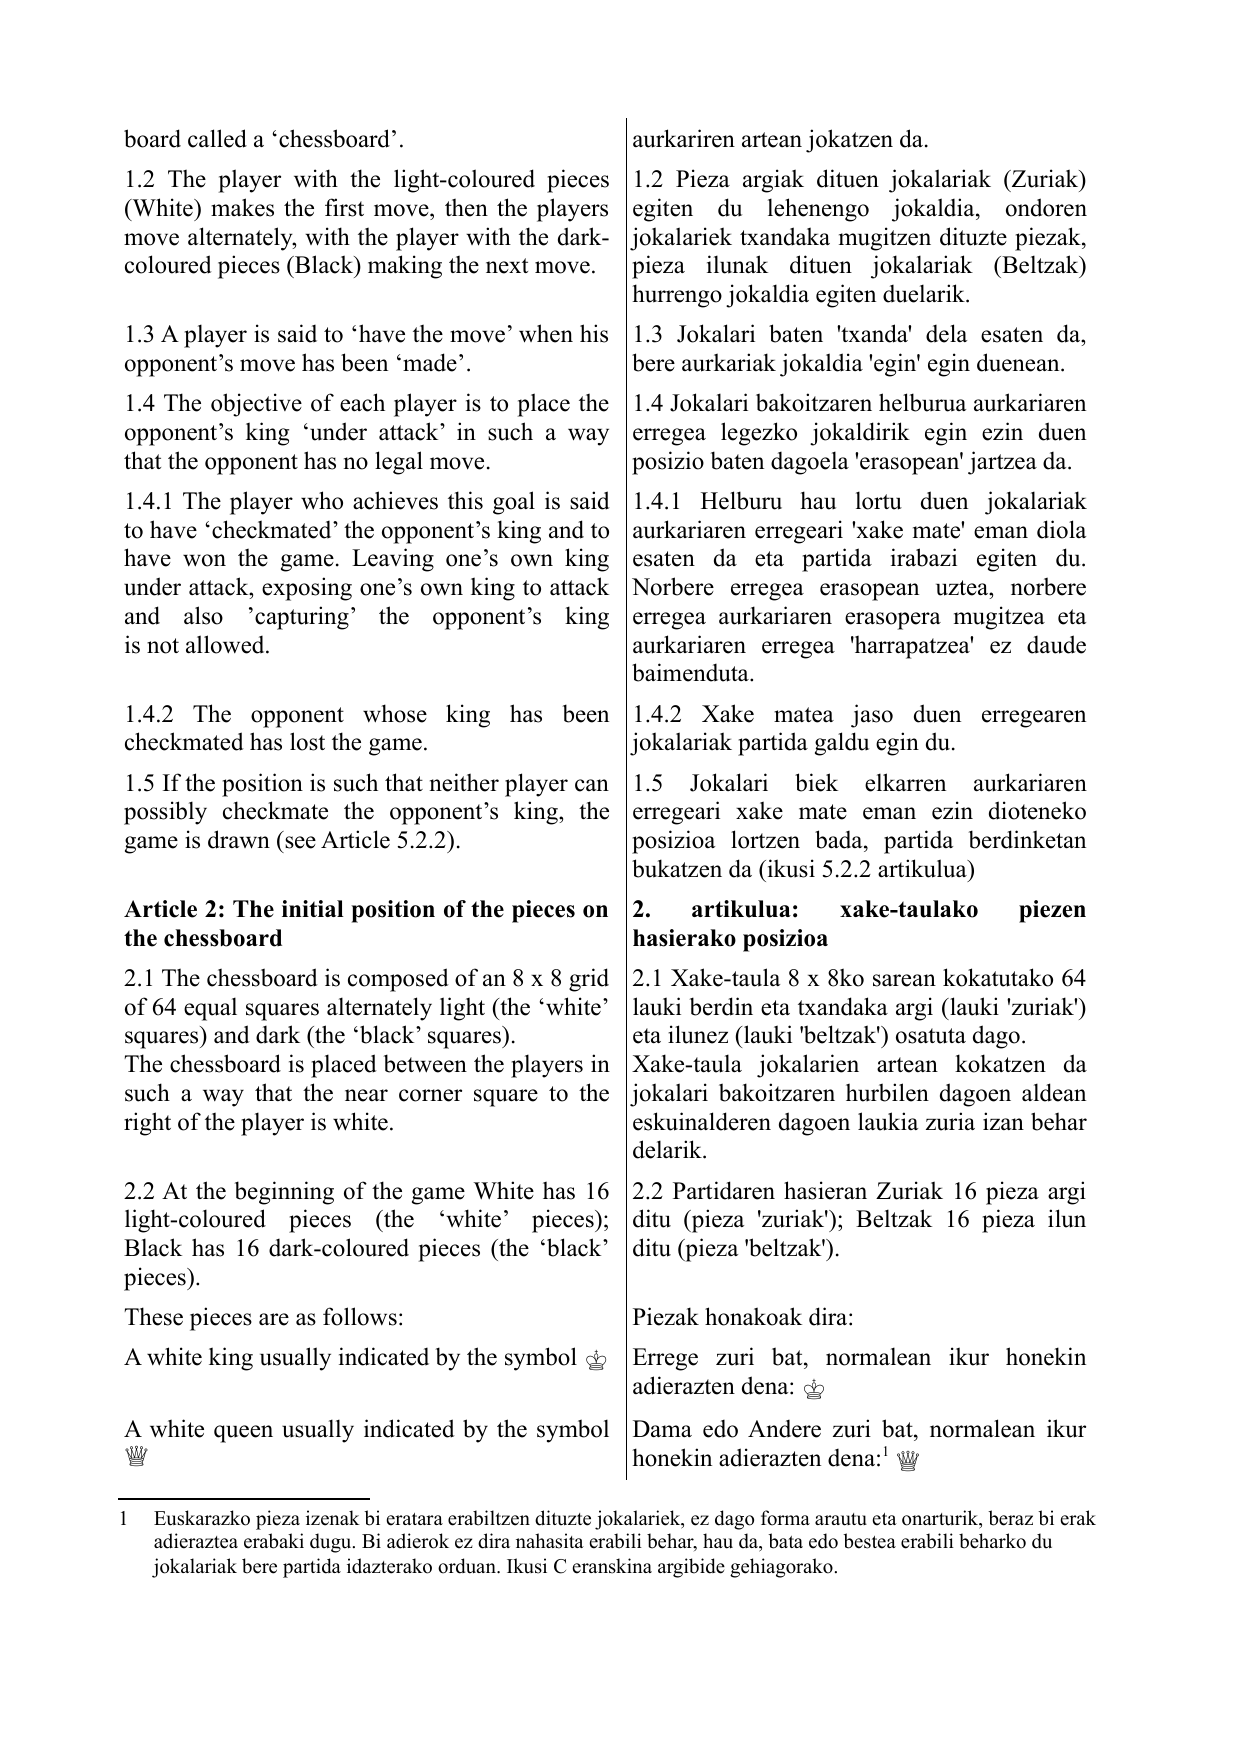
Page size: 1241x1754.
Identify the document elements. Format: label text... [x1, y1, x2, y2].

table_cell A white queen usually indicated by the symbol Q [118, 1408, 616, 1480]
table_cell [616, 888, 626, 957]
table_cell 1.4.2 Xake matea jaso duen erregearen jokalariak partida galdu egin du. [627, 693, 1093, 762]
table_cell [616, 1408, 626, 1480]
table_cell 1.3 Jokalari baten 'txanda' dela esaten da, bere aurkariak jokaldia 'egin' egin duenean. [627, 314, 1093, 382]
table_cell 1.5 If the position is such that neither player can possibly checkmate the opponent’s king, the game is drawn (see Article 5.2.2). [118, 762, 616, 888]
table_cell 1.3 A player is said to ‘have the move’ when his opponent’s move has been ‘made’. [118, 314, 616, 382]
table_cell 2.1 The chessboard is composed of an 8 x 8 grid of 64 equal squares alternately light (the ‘white’ squares) and dark (the ‘black’ squares). The chessboard is placed between the players in such a way that the near corner square to the right of the player is white. [118, 957, 616, 1170]
table_cell 1.2 The player with the light-coloured pieces (White) makes the first move, then the players move alternately, with the player with the dark-coloured pieces (Black) making the next move. [118, 158, 616, 313]
table_cell [616, 1337, 626, 1408]
table_cell [616, 693, 626, 762]
table_cell 1.4 The objective of each player is to place the opponent’s king ‘under attack’ in such a way that the opponent has no legal move. [118, 383, 616, 480]
table_cell [616, 957, 626, 1170]
table_cell 1.5 Jokalari biek elkarren aurkariaren erregeari xake mate eman ezin dioteneko posizioa lortzen bada, partida berdinketan bukatzen da (ikusi 5.2.2 artikulua) [627, 762, 1093, 888]
table_cell board called a ‘chessboard’. [118, 118, 616, 158]
table_cell 1.4.1 The player who achieves this goal is said to have ‘checkmated’ the opponent’s king and to have won the game. Leaving one’s own king under attack, exposing one’s own king to attack and also ’capturing’ the opponent’s king is not allowed. [118, 480, 616, 693]
table_cell [616, 383, 626, 480]
table_cell [616, 480, 626, 693]
table_cell aurkariren artean jokatzen da. [627, 118, 1093, 158]
table_cell Errege zuri bat, normalean ikur honekin adierazten dena: K [627, 1337, 1093, 1408]
table_cell A white king usually indicated by the symbol K [118, 1337, 616, 1408]
table_cell Article 2: The initial position of the pieces on the chessboard [118, 888, 616, 957]
table_cell [616, 158, 626, 313]
table_cell 1.4 Jokalari bakoitzaren helburua aurkariaren erregea legezko jokaldirik egin ezin duen posizio baten dagoela 'erasopean' jartzea da. [627, 383, 1093, 480]
table_cell 1.2 Pieza argiak dituen jokalariak (Zuriak) egiten du lehenengo jokaldia, ondoren jokalariek txandaka mugitzen dituzte piezak, pieza ilunak dituen jokalariak (Beltzak) hurrengo jokaldia egiten duelarik. [627, 158, 1093, 313]
table_cell [616, 1296, 626, 1337]
table_cell 1.4.2 The opponent whose king has been checkmated has lost the game. [118, 693, 616, 762]
table_cell Piezak honakoak dira: [627, 1296, 1093, 1337]
table_cell 2.2 Partidaren hasieran Zuriak 16 pieza argi ditu (pieza 'zuriak'); Beltzak 16 pieza ilun ditu (pieza 'beltzak'). [627, 1170, 1093, 1296]
table_cell These pieces are as follows: [118, 1296, 616, 1337]
table_cell 1.4.1 Helburu hau lortu duen jokalariak aurkariaren erregeari 'xake mate' eman diola esaten da eta partida irabazi egiten du. Norbere erregea erasopean uztea, norbere erregea aurkariaren erasopera mugitzea eta aurkariaren erregea 'harrapatzea' ez daude baimenduta. [627, 480, 1093, 693]
table_cell 2. artikulua: xake-taulako piezen hasierako posizioa [627, 888, 1093, 957]
table_cell 2.2 At the beginning of the game White has 16 light-coloured pieces (the ‘white’ pieces); Black has 16 dark-coloured pieces (the ‘black’ pieces). [118, 1170, 616, 1296]
table_cell [616, 762, 626, 888]
table_cell [616, 1170, 626, 1296]
table_cell [616, 314, 626, 382]
table_cell 2.1 Xake-taula 8 x 8ko sarean kokatutako 64 lauki berdin eta txandaka argi (lauki 'zuriak') eta ilunez (lauki 'beltzak') osatuta dago. Xake-taula jokalarien artean kokatzen da jokalari bakoitzaren hurbilen dagoen aldean eskuinalderen dagoen laukia zuria izan behar delarik. [627, 957, 1093, 1170]
table_cell Dama edo Andere zuri bat, normalean ikur honekin adierazten dena: Q [627, 1408, 1093, 1480]
table_cell [616, 118, 626, 158]
